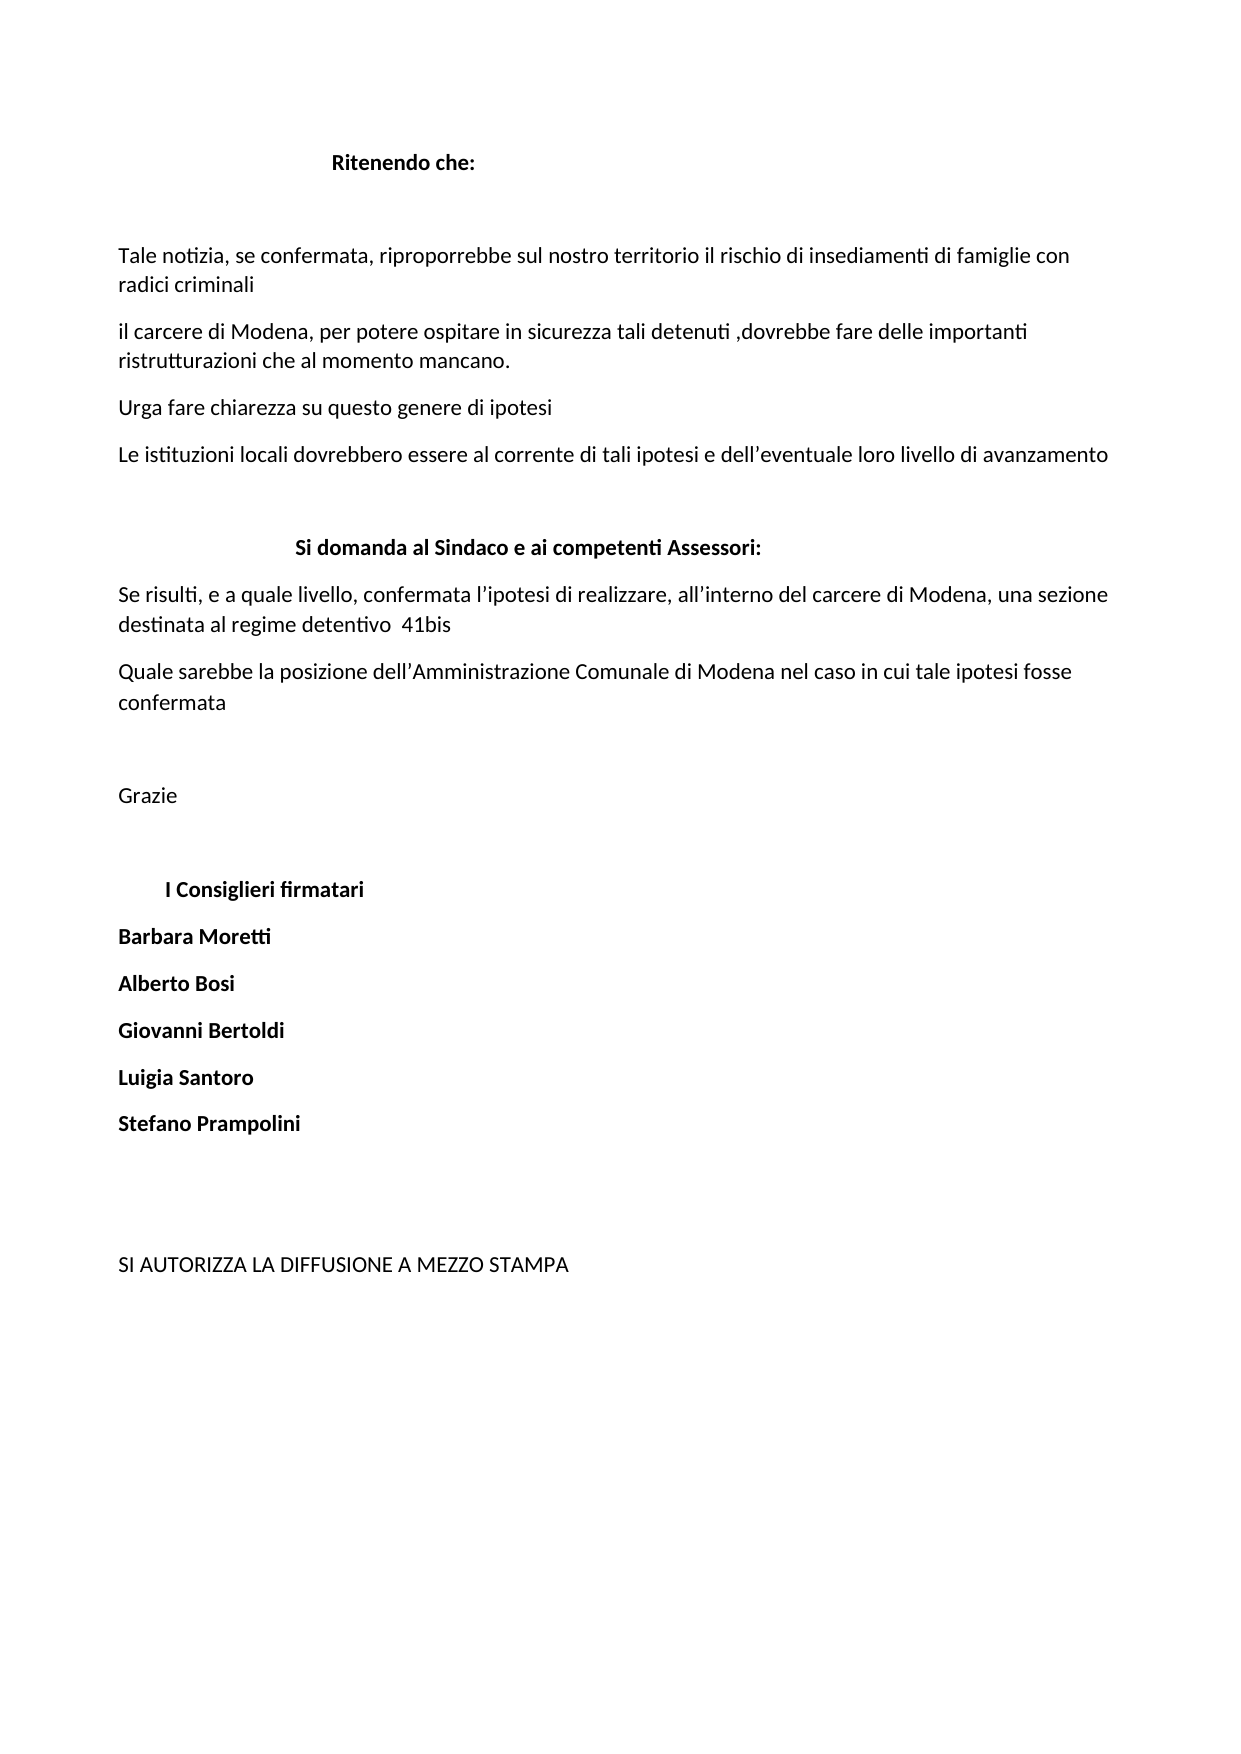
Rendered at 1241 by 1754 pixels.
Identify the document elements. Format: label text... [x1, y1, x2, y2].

text Stefano Prampolini [118, 1109, 1122, 1138]
text Alberto Bosi [118, 969, 1122, 997]
text Se risulti, e a quale livello, confermata l’ipotesi di realizzare, all’interno del carcere di Modena, una sezione destinata al regime detentivo 41bis [118, 580, 1122, 639]
text Ritenendo che: [118, 148, 1122, 176]
text Si domanda al Sindaco e ai competenti Assessori: [118, 533, 1122, 562]
text Le istituzioni locali dovrebbero essere al corrente di tali ipotesi e dell’eventuale loro livello di avanzamento [118, 440, 1122, 468]
text Barbara Moretti [118, 922, 1122, 950]
text Giovanni Bertoldi [118, 1016, 1122, 1044]
text Quale sarebbe la posizione dell’Amministrazione Comunale di Modena nel caso in cui tale ipotesi fosse confermata [118, 657, 1122, 716]
text il carcere di Modena, per potere ospitare in sicurezza tali detenuti ,dovrebbe fare delle importanti ristrutturazioni che al momento mancano. [118, 317, 1122, 374]
text SI AUTORIZZA LA DIFFUSIONE A MEZZO STAMPA [118, 1250, 1122, 1278]
text Urga fare chiarezza su questo genere di ipotesi [118, 393, 1122, 421]
text Tale notizia, se confermata, riproporrebbe sul nostro territorio il rischio di insediamenti di famiglie con radici criminali [118, 241, 1122, 298]
text Luigia Santoro [118, 1063, 1122, 1091]
text Grazie [118, 781, 1122, 809]
text I Consiglieri firmatari [118, 875, 1122, 903]
